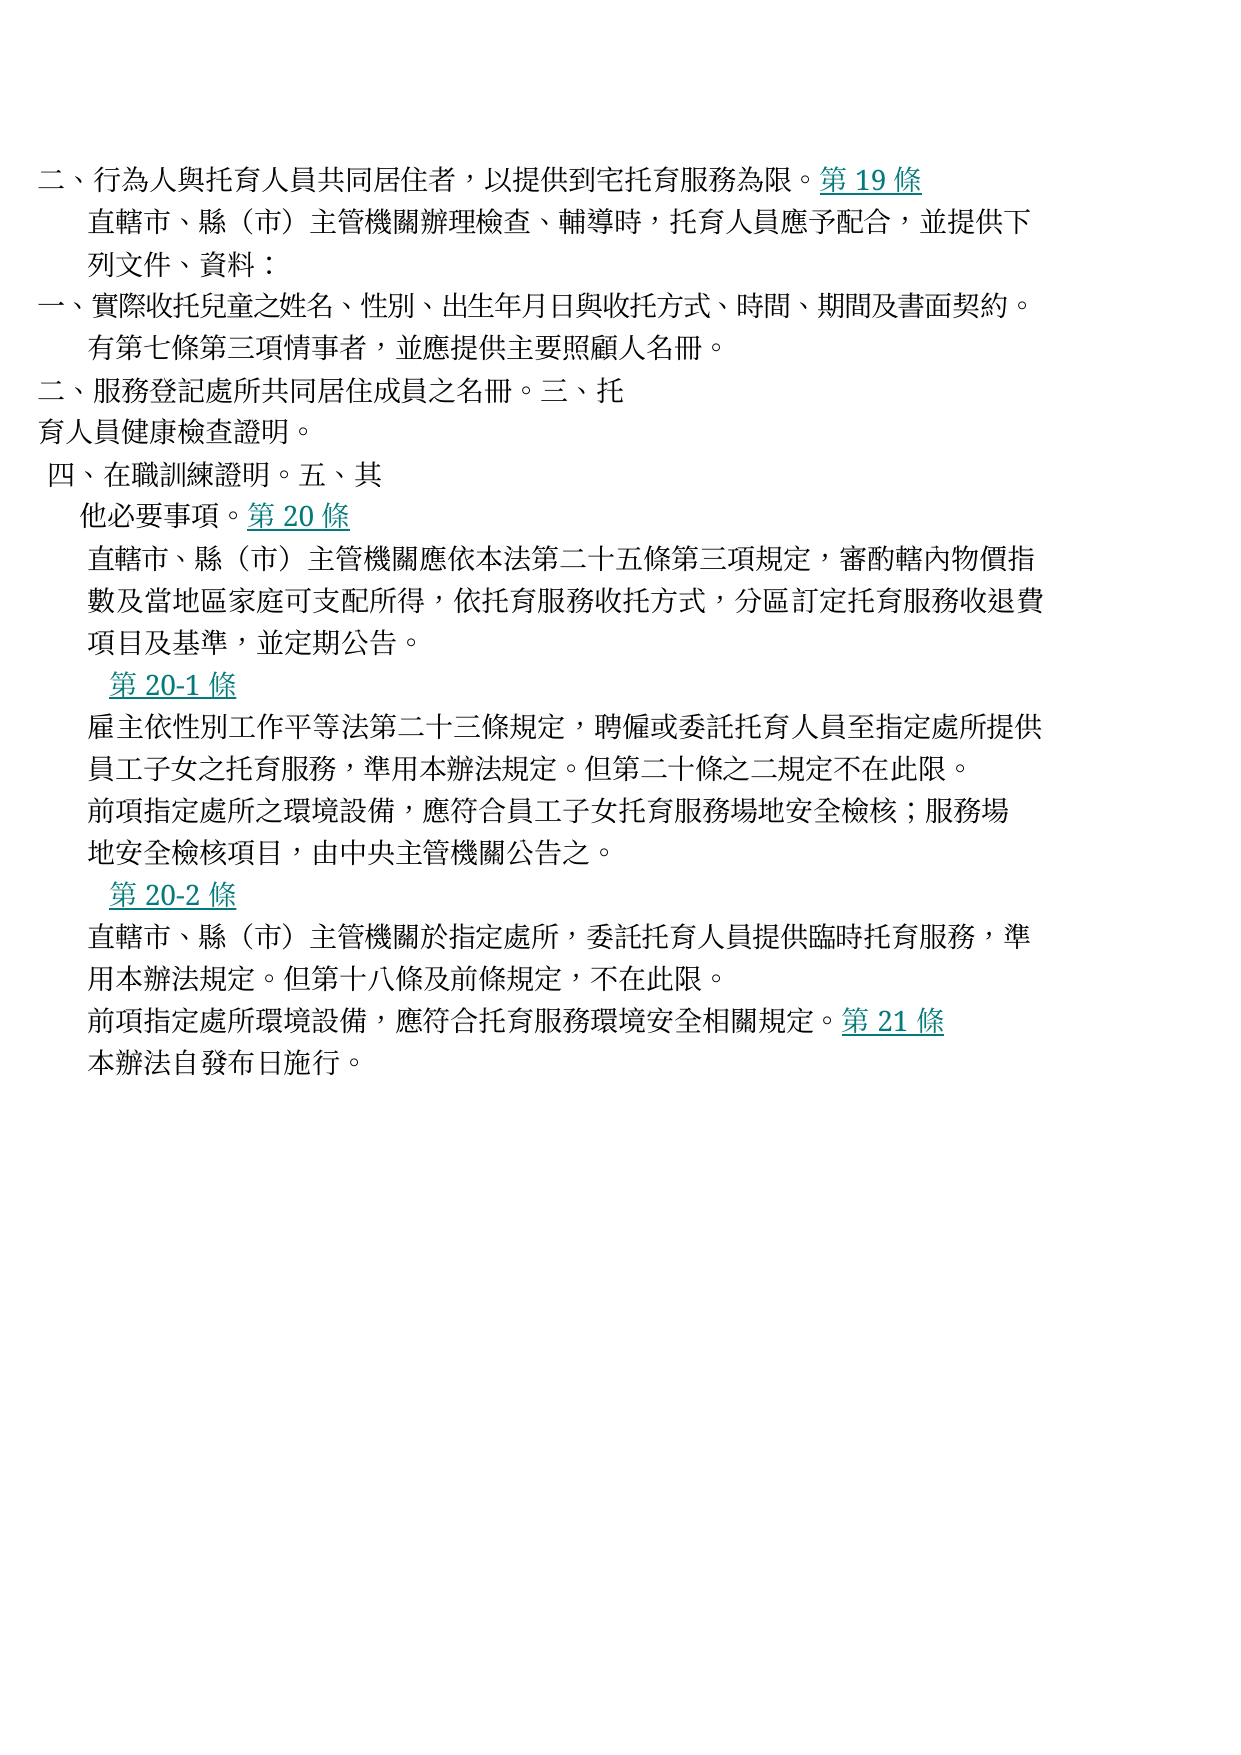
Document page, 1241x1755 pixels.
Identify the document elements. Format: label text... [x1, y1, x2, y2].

text 二、行為人與托育人員共同居住者，以提供到宅托育服務為限。第 19 條 [38, 158, 926, 199]
text 四、在職訓練證明。五、其他必要事項。第 20 條 [38, 452, 391, 535]
text 一、實際收托兒童之姓名、性別、出生年月日與收托方式、時間、期間及書面契約。有第七條第三項情事者，並應提供主要照顧人名冊。 [38, 284, 1054, 367]
text 雇主依性別工作平等法第二十三條規定，聘僱或委託托育人員至指定處所提供員工子女之托育服務，準用本辦法規定。但第二十條之二規定不在此限。 [88, 705, 1053, 787]
text 前項指定處所環境設備，應符合托育服務環境安全相關規定。第 21 條 [88, 999, 948, 1039]
text 第 20-1 條 [109, 663, 1093, 703]
text 二、服務登記處所共同居住成員之名冊。三、托育人員健康檢查證明。 [38, 368, 644, 451]
text 第 20-2 條 [109, 873, 1093, 913]
text 直轄市、縣（市）主管機關應依本法第二十五條第三項規定，審酌轄內物價指數及當地區家庭可支配所得，依托育服務收托方式，分區訂定托育服務收退費項目及基準，並定期公告。 [88, 537, 1053, 661]
text 直轄市、縣（市）主管機關於指定處所，委託托育人員提供臨時托育服務，準用本辦法規定。但第十八條及前條規定，不在此限。 [88, 915, 1053, 997]
text 前項指定處所之環境設備，應符合員工子女托育服務場地安全檢核；服務場地安全檢核項目，由中央主管機關公告之。 [88, 789, 1032, 871]
text 直轄市、縣（市）主管機關辦理檢查、輔導時，托育人員應予配合，並提供下列文件、資料： [88, 201, 1054, 283]
text 本辦法自發布日施行。 [88, 1041, 1093, 1082]
